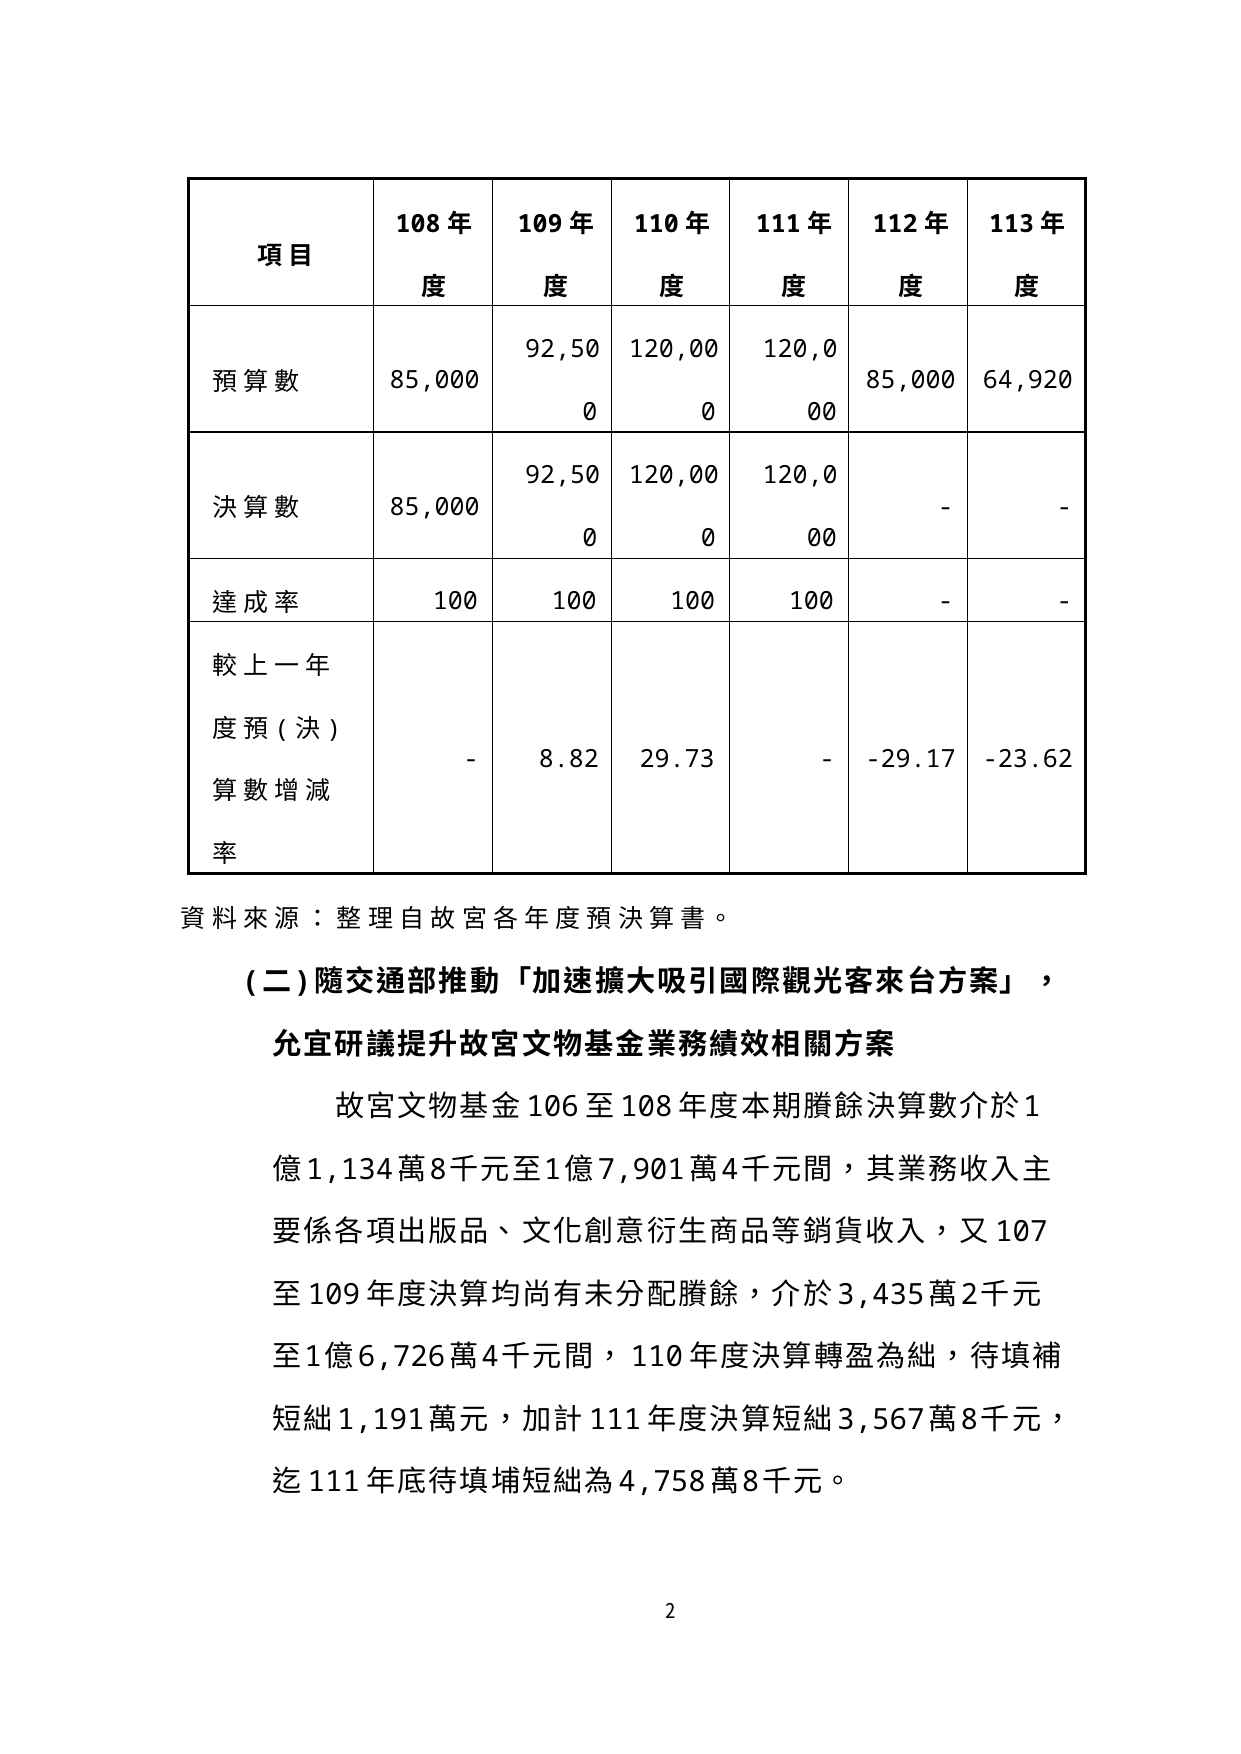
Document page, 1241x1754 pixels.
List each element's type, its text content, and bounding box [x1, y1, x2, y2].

table_cell 100 [374, 559, 492, 621]
table_cell 決算數 [190, 433, 373, 557]
table_header 項目 [190, 180, 373, 305]
table_cell 120,000 [730, 306, 848, 431]
table_cell 85,000 [849, 306, 967, 431]
table_cell 較上一年度預(決)算數增減率 [190, 622, 373, 872]
table_cell 100 [493, 559, 611, 621]
table_cell -23.62 [968, 622, 1084, 872]
table_cell 64,920 [968, 306, 1084, 431]
table_cell -29.17 [849, 622, 967, 872]
table_cell 85,000 [374, 306, 492, 431]
table_cell 100 [612, 559, 729, 621]
table_header 113年度 [968, 180, 1084, 305]
table_cell 預算數 [190, 306, 373, 431]
table_header 111年度 [730, 180, 848, 305]
table_cell 92,500 [493, 306, 611, 431]
text (二)隨交通部推動「加速擴大吸引國際觀光客來台方案」，允宜研議提升故宮文物基金業務績效相關方案 [236, 938, 1063, 1063]
table_cell - [849, 559, 967, 621]
table_cell 85,000 [374, 433, 492, 557]
table_cell 92,500 [493, 433, 611, 557]
table_cell - [968, 559, 1084, 621]
table_header 109年度 [493, 180, 611, 305]
table_header 110年度 [612, 180, 729, 305]
table_header 112年度 [849, 180, 967, 305]
table_cell - [374, 622, 492, 872]
text 資料來源：整理自故宮各年度預決算書。 [177, 875, 1033, 938]
text 故宮文物基金106至108年度本期賸餘決算數介於1億1,134萬8千元至1億7,901萬4千元間，其業務收入主要係各項出版品、文化創意衍生商品等銷貨收入，又107至109年度決算均尚有未分配賸餘，介於3,435萬2千元至1億6,726萬4千元間，110年度決算轉盈為絀，待填補短絀1,191萬元，加計111年度決算短絀3,567萬8千元，迄111年底待填埔短絀為4,758萬8千元。 [266, 1063, 1063, 1500]
table_cell 100 [730, 559, 848, 621]
table_cell - [730, 622, 848, 872]
table_cell 8.82 [493, 622, 611, 872]
table_cell - [968, 433, 1084, 557]
table_cell - [849, 433, 967, 557]
table_header 108年度 [374, 180, 492, 305]
table_cell 120,000 [612, 306, 729, 431]
table_cell 29.73 [612, 622, 729, 872]
table_cell 達成率 [190, 559, 373, 621]
table_cell 120,000 [612, 433, 729, 557]
table_cell 120,000 [730, 433, 848, 557]
